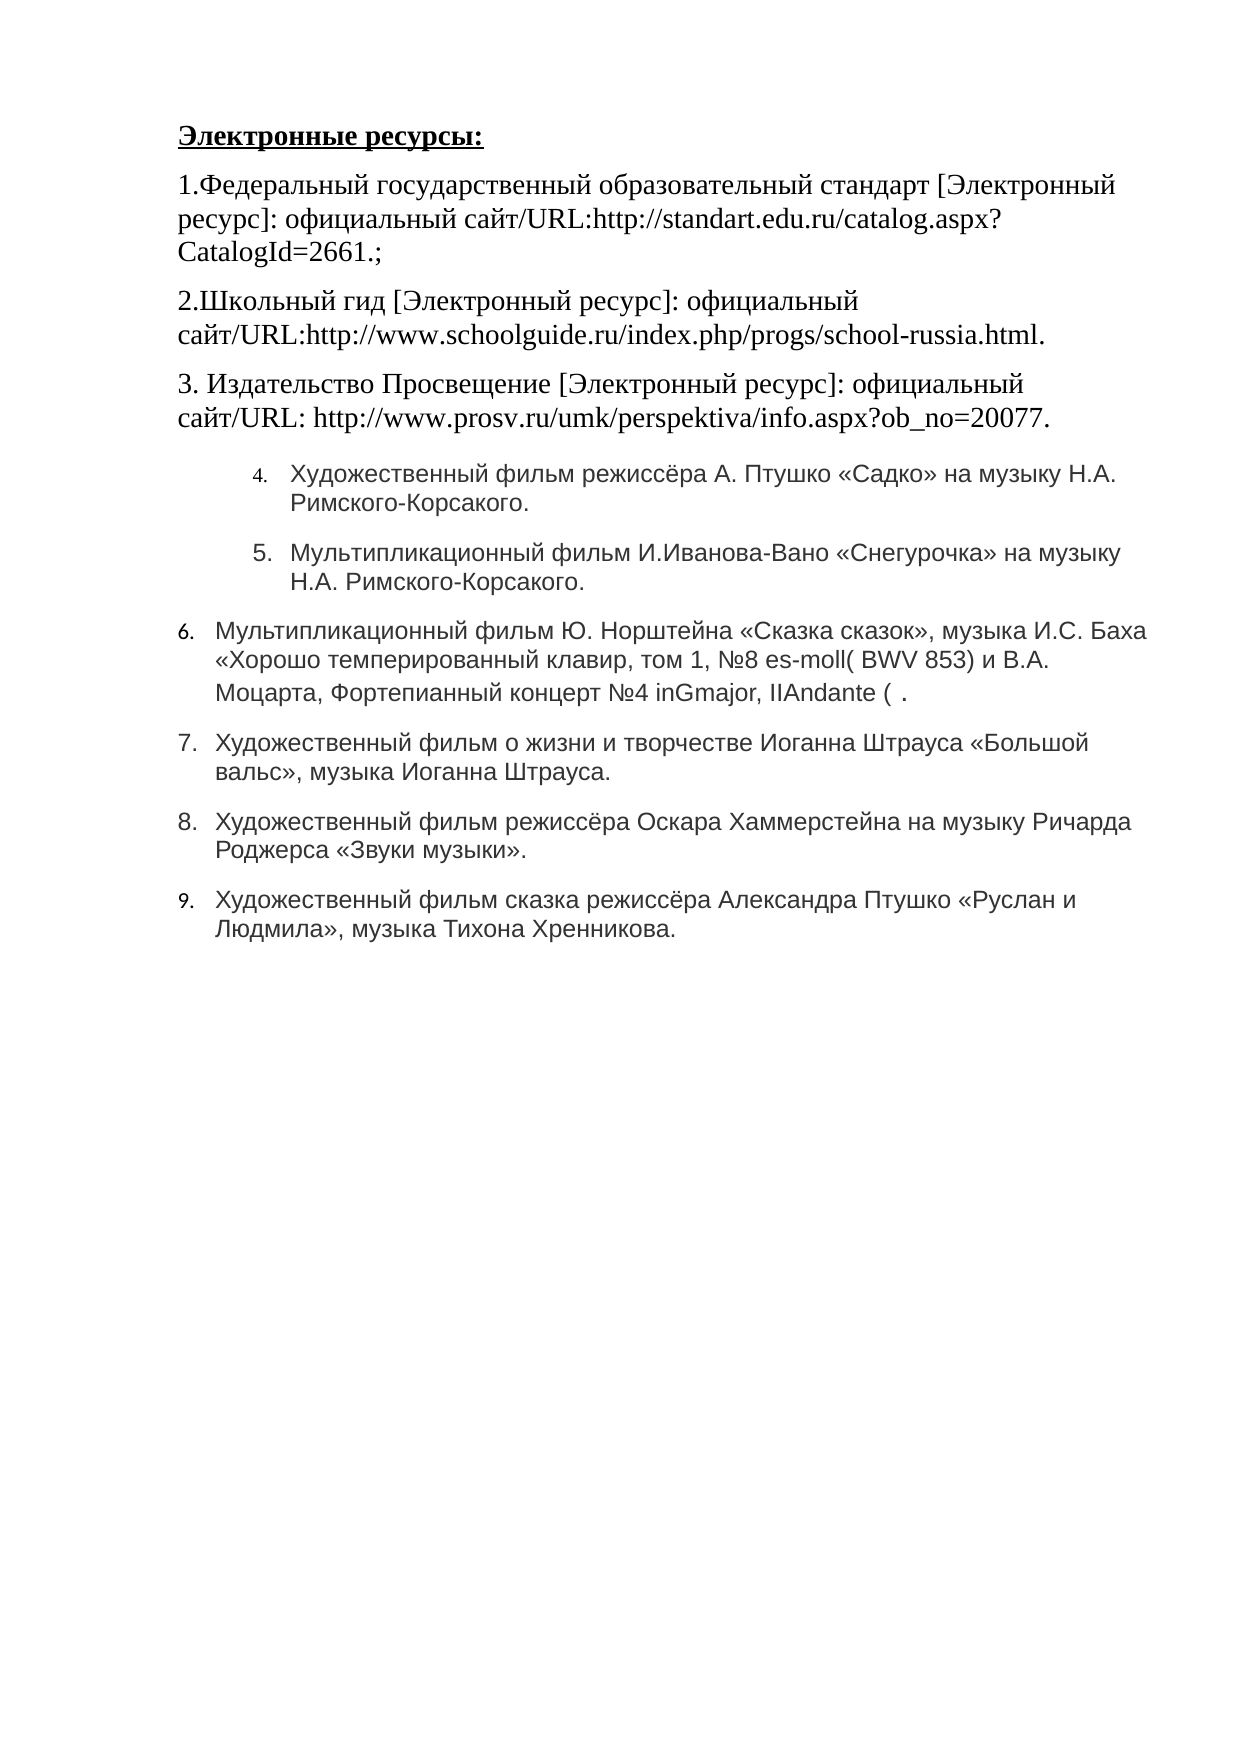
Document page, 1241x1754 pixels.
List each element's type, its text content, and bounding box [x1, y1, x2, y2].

table_header Великие композиторы. Жизнь и творчество. - М.: Белый город, 2014. - 232 c. 2. Давыдова, М. А. Музыка. 2 класс. Поурочные разработки / М.А. Давыдова. - М.: ВАКО, 2014 - 256 c. 3. Давыдова, М. А. Поурочные разработки по музыке. 2 класс / М.А. Давыдова. - М.: ВАКО, 2013 – 256 с/ 4. Илья Репин. Тихо в думу погрузился, вспоминая о былом... (набор из 24 репродукций). - М.: Воскресный день, Белый город, 2013. - 880 c. 5. Кольяшкин, Михаил Солнышко. Народные песни для детей дошкольного и младшего школьного возраста / Михаил Кольяшкин. - М.: Феникс, 2014. - 539 c. 6. Кондратюк, Н. Н. Музыка в школе. Игры, конкурсы, современные методы / Н.Н. Кондратюк. – Сфера, 2016. - 270 c. 7. Музыка. 1-4 классы. Необычные уроки. - М.: Учитель, 2014. - 124 c. 8. Музыкальный театр. Выпуск 2. - М.: Музыка, 2015. - 358 c. 9. Музыкальный театр. Выпуск 3. - М.: Музыка, 2015. - 643 c. 10. Наполнен музыкою зал. Танец в живописи (набор из 24 репродукций). - М.: Воскресный день, Белый город, 2014. - 512 c. 11. Наш хор. Выпуск 3. - М.: Музыка, 2015. - 435 c. 12. Оркестр в классе. Выпуск 1. Пьесы и песни в переложении для оркестра детских музыкальных инструментов. - М.: Музыка, 2015. - 222 c. 13. Портреты русских композиторов (набор из 25 портретов). - М.: Музыка, 2014. - 215 c. 14. Рокитянская, Т. А. Воспитание звуком. Музыкальные занятия от 3 до 9 лет / Т.А. Рокитянская. - М.: Национальное образование, 2015. - 176 c. 15. Рокитянская, Т. А. Песня на все случаи жизни / Т.А. Рокитянская. - М.: Фонд Исмаила Ахметова, 2013. - 528 c. 16. Смолина, Е. А. Современный урок музыки. Творческие приемы и задания / Е.А. Смолина. – М.: Академия развития, 2016. - 128 c . 17. Уроки пения. - М.: Русич, 2013. - 753 c. 18. Федорова, Е. А. Уроки музыки для малышей 2-8 лет. Альбом 1 / Е.А. Федорова. - М.: Цветной мир, 2015. - 419 c. 19. Хороводы, музыкальные игры. - М.: Композитор - Санкт-Петербург, 2016. – 940 c. 20.«Музыкальная литература. Музыка, ее формы и жанры» (М.Шорникова – 2017) 21.«Музыкальная литература. Русская музыка 20 века» (М.Шорникова – 2017) 22.«Музыкальная литература. Русская музыкальная классика» (М.Шорникова – 2017) 23.«Музыкальная литература. Развитие западно-европейской музыки» (М.Шорникова – 2017) 24.«Экранные искусства – новый вид мышления» / Ю. Н. Усов // Искусство и образование. 25.«Медиаобразование в России» / А. В. Федоров // AlmaMater. Вестник высшей школы. 26.«Проблемы аудиовизуального восприятия» / А. В. Федоров // Искусство и образование. Основной список литературы для учащихся: 1.«Песни о России» (Л.Б. Пузикова 2018) 2.«Уроки музыкальной литературы» (О.К. Ермакова 2014) 3.«Музыкальная литература в таблицах» (Д. Сорокотягин – 2015) 4.«Музыкальная литература за три года. Общеразвивающая» (М.Шорникова – 2017) 5.«Краткий музыкальный словарь» (О.К. Ермакова, издание 4-е, 2018) Дополнительный список литературы для учителя: 1.«Песни для музыкальных спектаклей» (И. Помазкин – 2014) 2.«Лучшие застольные песни» (С.У. Курбанов, издание 3-е – 2014) 3.«Патриотические песни для начальной школы» (Е.А. Поддубная – 2015) 4.«Самые популярные русские народные песни и романсы» (Б.М. Павленко – 2016) 5.«Музыкальная литература зарубежных стран» (О.К. Ермакова – 2015) 6.«Едины мы!» (Н.А. Нужина, сборник патриотических песен – 2015) 7.«Мы играем и поем» (Э.Я. Ходош – 2015) 8. «Сочинение и аранжировка музыки на компьютере» (+ CD-ROM): Роман Петелин, Юрий Петелин — Санкт-Петербург, БХВ-Петербург, 2013 г.- 608 с. Дополнительный список литературы для учащихся: 1.«За праздничным столом» - песенник (Б.М.Павленко, издание 13-е – 2014) 2.«Образы животных в музыке» (Д. Романец – 2015) 3.«Сказка в музыке» (Д. Романец – 2015) 4.«Учимся играть на синтезаторе» (В.В. Лысенко – 2016) 5.«Песни с экрана» (В.Разумовский – 2016) Электронные ресурсы: 1.Федеральный государственный образовательный стандарт [Электронный ресурс]: официальный сайт/URL:http://standart.edu.ru/catalog.aspx?CatalogId=2661.; 2.Школьный гид [Электронный ресурс]: официальный сайт/URL:http://www.schoolguide.ru/index.php/progs/school-russia.html. 3. Издательство Просвещение [Электронный ресурс]: официальный сайт/URL: http://www.prosv.ru/umk/perspektiva/info.aspx?ob_no=20077. Художественный фильм режиссёра А. Птушко «Садко» на музыку Н.А. Римского-Корсакого. Мультипликационный фильм И.Иванова-Вано «Снегурочка» на музыку Н.А. Римского-Корсакого. Мультипликационный фильм Ю. Норштейна «Сказка сказок», музыка И.С. Баха «Хорошо темперированный клавир, том 1, №8 es-moll( BWV 853) и В.А. Моцарта, Фортепианный концерт №4 inGmajor, IIAndante ( . Художественный фильм о жизни и творчестве Иоганна Штрауса «Большой вальс», музыка Иоганна Штрауса. Художественный фильм режиссёра Оскара Хаммерстейна на музыку Ричарда Роджерса «Звуки музыки». Художественный фильм сказка режиссёра Александра Птушко «Руслан и Людмила», музыка Тихона Хренникова. [177, 1183, 1152, 1452]
table_header Великие композиторы. Жизнь и творчество. - М.: Белый город, 2014. - 232 c. 2. Давыдова, М. А. Музыка. 2 класс. Поурочные разработки / М.А. Давыдова. - М.: ВАКО, 2014 - 256 c. 3. Давыдова, М. А. Поурочные разработки по музыке. 2 класс / М.А. Давыдова. - М.: ВАКО, 2013 – 256 с/ 4. Илья Репин. Тихо в думу погрузился, вспоминая о былом... (набор из 24 репродукций). - М.: Воскресный день, Белый город, 2013. - 880 c. 5. Кольяшкин, Михаил Солнышко. Народные песни для детей дошкольного и младшего школьного возраста / Михаил Кольяшкин. - М.: Феникс, 2014. - 539 c. 6. Кондратюк, Н. Н. Музыка в школе. Игры, конкурсы, современные методы / Н.Н. Кондратюк. – Сфера, 2016. - 270 c. 7. Музыка. 1-4 классы. Необычные уроки. - М.: Учитель, 2014. - 124 c. 8. Музыкальный театр. Выпуск 2. - М.: Музыка, 2015. - 358 c. 9. Музыкальный театр. Выпуск 3. - М.: Музыка, 2015. - 643 c. 10. Наполнен музыкою зал. Танец в живописи (набор из 24 репродукций). - М.: Воскресный день, Белый город, 2014. - 512 c. 11. Наш хор. Выпуск 3. - М.: Музыка, 2015. - 435 c. 12. Оркестр в классе. Выпуск 1. Пьесы и песни в переложении для оркестра детских музыкальных инструментов. - М.: Музыка, 2015. - 222 c. 13. Портреты русских композиторов (набор из 25 портретов). - М.: Музыка, 2014. - 215 c. 14. Рокитянская, Т. А. Воспитание звуком. Музыкальные занятия от 3 до 9 лет / Т.А. Рокитянская. - М.: Национальное образование, 2015. - 176 c. 15. Рокитянская, Т. А. Песня на все случаи жизни / Т.А. Рокитянская. - М.: Фонд Исмаила Ахметова, 2013. - 528 c. 16. Смолина, Е. А. Современный урок музыки. Творческие приемы и задания / Е.А. Смолина. – М.: Академия развития, 2016. - 128 c . 17. Уроки пения. - М.: Русич, 2013. - 753 c. 18. Федорова, Е. А. Уроки музыки для малышей 2-8 лет. Альбом 1 / Е.А. Федорова. - М.: Цветной мир, 2015. - 419 c. 19. Хороводы, музыкальные игры. - М.: Композитор - Санкт-Петербург, 2016. – 940 c. 20.«Музыкальная литература. Музыка, ее формы и жанры» (М.Шорникова – 2017) 21.«Музыкальная литература. Русская музыка 20 века» (М.Шорникова – 2017) 22.«Музыкальная литература. Русская музыкальная классика» (М.Шорникова – 2017) 23.«Музыкальная литература. Развитие западно-европейской музыки» (М.Шорникова – 2017) 24.«Экранные искусства – новый вид мышления» / Ю. Н. Усов // Искусство и образование. 25.«Медиаобразование в России» / А. В. Федоров // AlmaMater. Вестник высшей школы. 26.«Проблемы аудиовизуального восприятия» / А. В. Федоров // Искусство и образование. Основной список литературы для учащихся: 1.«Песни о России» (Л.Б. Пузикова 2018) 2.«Уроки музыкальной литературы» (О.К. Ермакова 2014) 3.«Музыкальная литература в таблицах» (Д. Сорокотягин – 2015) 4.«Музыкальная литература за три года. Общеразвивающая» (М.Шорникова – 2017) 5.«Краткий музыкальный словарь» (О.К. Ермакова, издание 4-е, 2018) Дополнительный список литературы для учителя: 1.«Песни для музыкальных спектаклей» (И. Помазкин – 2014) 2.«Лучшие застольные песни» (С.У. Курбанов, издание 3-е – 2014) 3.«Патриотические песни для начальной школы» (Е.А. Поддубная – 2015) 4.«Самые популярные русские народные песни и романсы» (Б.М. Павленко – 2016) 5.«Музыкальная литература зарубежных стран» (О.К. Ермакова – 2015) 6.«Едины мы!» (Н.А. Нужина, сборник патриотических песен – 2015) 7.«Мы играем и поем» (Э.Я. Ходош – 2015) 8. «Сочинение и аранжировка музыки на компьютере» (+ CD-ROM): Роман Петелин, Юрий Петелин — Санкт-Петербург, БХВ-Петербург, 2013 г.- 608 с. Дополнительный список литературы для учащихся: 1.«За праздничным столом» - песенник (Б.М.Павленко, издание 13-е – 2014) 2.«Образы животных в музыке» (Д. Романец – 2015) 3.«Сказка в музыке» (Д. Романец – 2015) 4.«Учимся играть на синтезаторе» (В.В. Лысенко – 2016) 5.«Песни с экрана» (В.Разумовский – 2016) Электронные ресурсы: 1.Федеральный государственный образовательный стандарт [Электронный ресурс]: официальный сайт/URL:http://standart.edu.ru/catalog.aspx?CatalogId=2661.; 2.Школьный гид [Электронный ресурс]: официальный сайт/URL:http://www.schoolguide.ru/index.php/progs/school-russia.html. 3. Издательство Просвещение [Электронный ресурс]: официальный сайт/URL: http://www.prosv.ru/umk/perspektiva/info.aspx?ob_no=20077. Художественный фильм режиссёра А. Птушко «Садко» на музыку Н.А. Римского-Корсакого. Мультипликационный фильм И.Иванова-Вано «Снегурочка» на музыку Н.А. Римского-Корсакого. Мультипликационный фильм Ю. Норштейна «Сказка сказок», музыка И.С. Баха «Хорошо темперированный клавир, том 1, №8 es-moll( BWV 853) и В.А. Моцарта, Фортепианный концерт №4 inGmajor, IIAndante ( . Художественный фильм о жизни и творчестве Иоганна Штрауса «Большой вальс», музыка Иоганна Штрауса. Художественный фильм режиссёра Оскара Хаммерстейна на музыку Ричарда Роджерса «Звуки музыки». Художественный фильм сказка режиссёра Александра Птушко «Руслан и Людмила», музыка Тихона Хренникова. [177, 118, 1152, 595]
